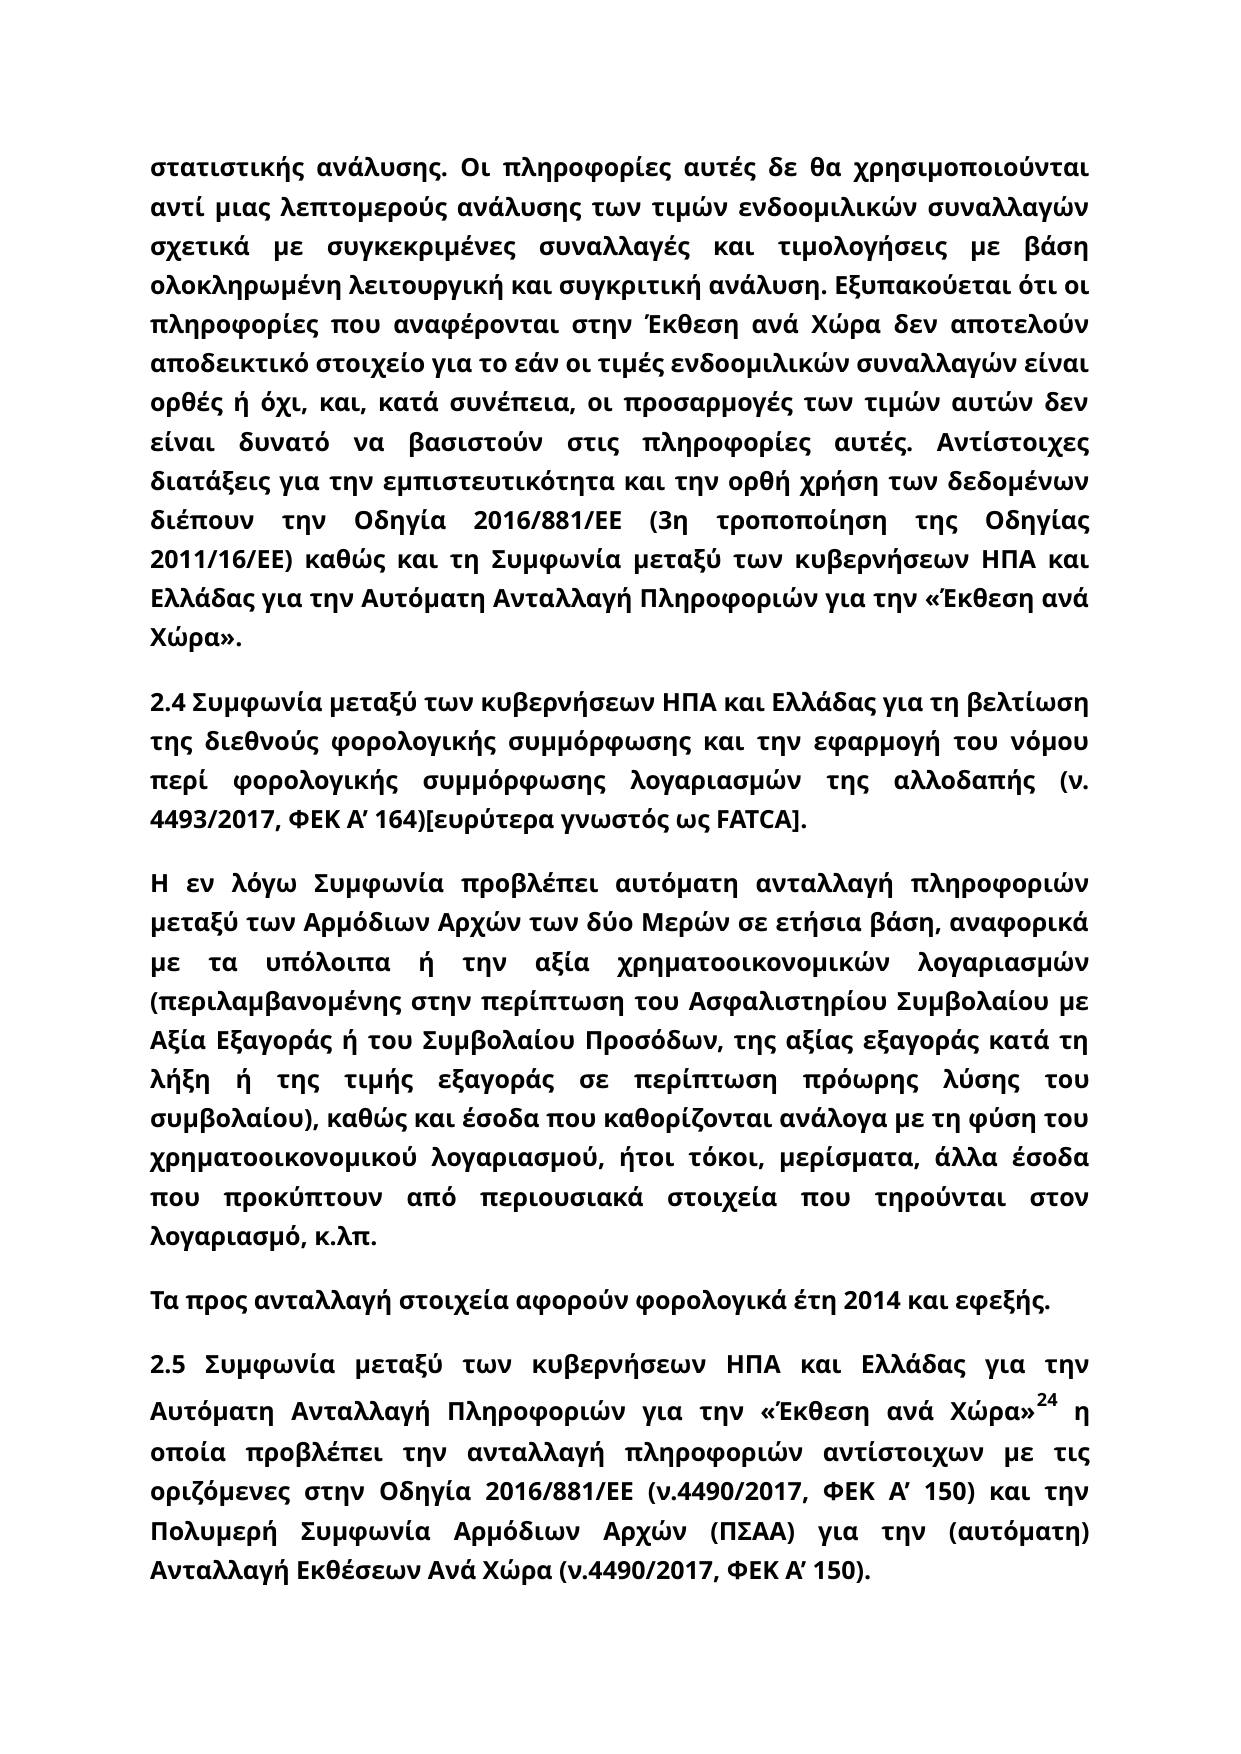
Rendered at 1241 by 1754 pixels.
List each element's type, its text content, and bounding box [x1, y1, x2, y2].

text στατιστικής ανάλυσης. Οι πληροφορίες αυτές δε θα χρησιμοποιούνται αντί μιας λεπτομερούς ανάλυσης των τιμών ενδοομιλικών συναλλαγών σχετικά με συγκεκριμένες συναλλαγές και τιμολογήσεις με βάση ολοκληρωμένη λειτουργική και συγκριτική ανάλυση. Εξυπακούεται ότι οι πληροφορίες που αναφέρονται στην Έκθεση ανά Χώρα δεν αποτελούν αποδεικτικό στοιχείο για το εάν οι τιμές ενδοομιλικών συναλλαγών είναι ορθές ή όχι, και, κατά συνέπεια, οι προσαρμογές των τιμών αυτών δεν είναι δυνατό να βασιστούν στις πληροφορίες αυτές. Αντίστοιχες διατάξεις για την εμπιστευτικότητα και την ορθή χρήση των δεδομένων διέπουν την Οδηγία 2016/881/ΕΕ (3η τροποποίηση της Οδηγίας 2011/16/ΕΕ) καθώς και τη Συμφωνία μεταξύ των κυβερνήσεων ΗΠΑ και Ελλάδας για την Αυτόματη Ανταλλαγή Πληροφοριών για την «Έκθεση ανά Χώρα». [150, 150, 1090, 654]
text Τα προς ανταλλαγή στοιχεία αφορούν φορολογικά έτη 2014 και εφεξής. [150, 1282, 1090, 1317]
text Η εν λόγω Συμφωνία προβλέπει αυτόματη ανταλλαγή πληροφοριών μεταξύ των Αρμόδιων Αρχών των δύο Μερών σε ετήσια βάση, αναφορικά με τα υπόλοιπα ή την αξία χρηματοοικονομικών λογαριασμών (περιλαμβανομένης στην περίπτωση του Ασφαλιστηρίου Συμβολαίου με Αξία Εξαγοράς ή του Συμβολαίου Προσόδων, της αξίας εξαγοράς κατά τη λήξη ή της τιμής εξαγοράς σε περίπτωση πρόωρης λύσης του συμβολαίου), καθώς και έσοδα που καθορίζονται ανάλογα με τη φύση του χρηματοοικονομικού λογαριασμού, ήτοι τόκοι, μερίσματα, άλλα έσοδα που προκύπτουν από περιουσιακά στοιχεία που τηρούνται στον λογαριασμό, κ.λπ. [150, 866, 1090, 1252]
text 2.5 Συμφωνία μεταξύ των κυβερνήσεων ΗΠΑ και Ελλάδας για την Αυτόματη Ανταλλαγή Πληροφοριών για την «Έκθεση ανά Χώρα»24 η οποία προβλέπει την ανταλλαγή πληροφοριών αντίστοιχων με τις οριζόμενες στην Οδηγία 2016/881/ΕΕ (ν.4490/2017, ΦΕΚ Α’ 150) και την Πολυμερή Συμφωνία Αρμόδιων Αρχών (ΠΣΑΑ) για την (αυτόματη) Ανταλλαγή Εκθέσεων Ανά Χώρα (ν.4490/2017, ΦΕΚ Α’ 150). [150, 1347, 1090, 1586]
text 2.4 Συμφωνία μεταξύ των κυβερνήσεων ΗΠΑ και Ελλάδας για τη βελτίωση της διεθνούς φορολογικής συμμόρφωσης και την εφαρμογή του νόμου περί φορολογικής συμμόρφωσης λογαριασμών της αλλοδαπής (ν. 4493/2017, ΦΕΚ Α’ 164)[ευρύτερα γνωστός ως FATCA]. [150, 684, 1090, 836]
